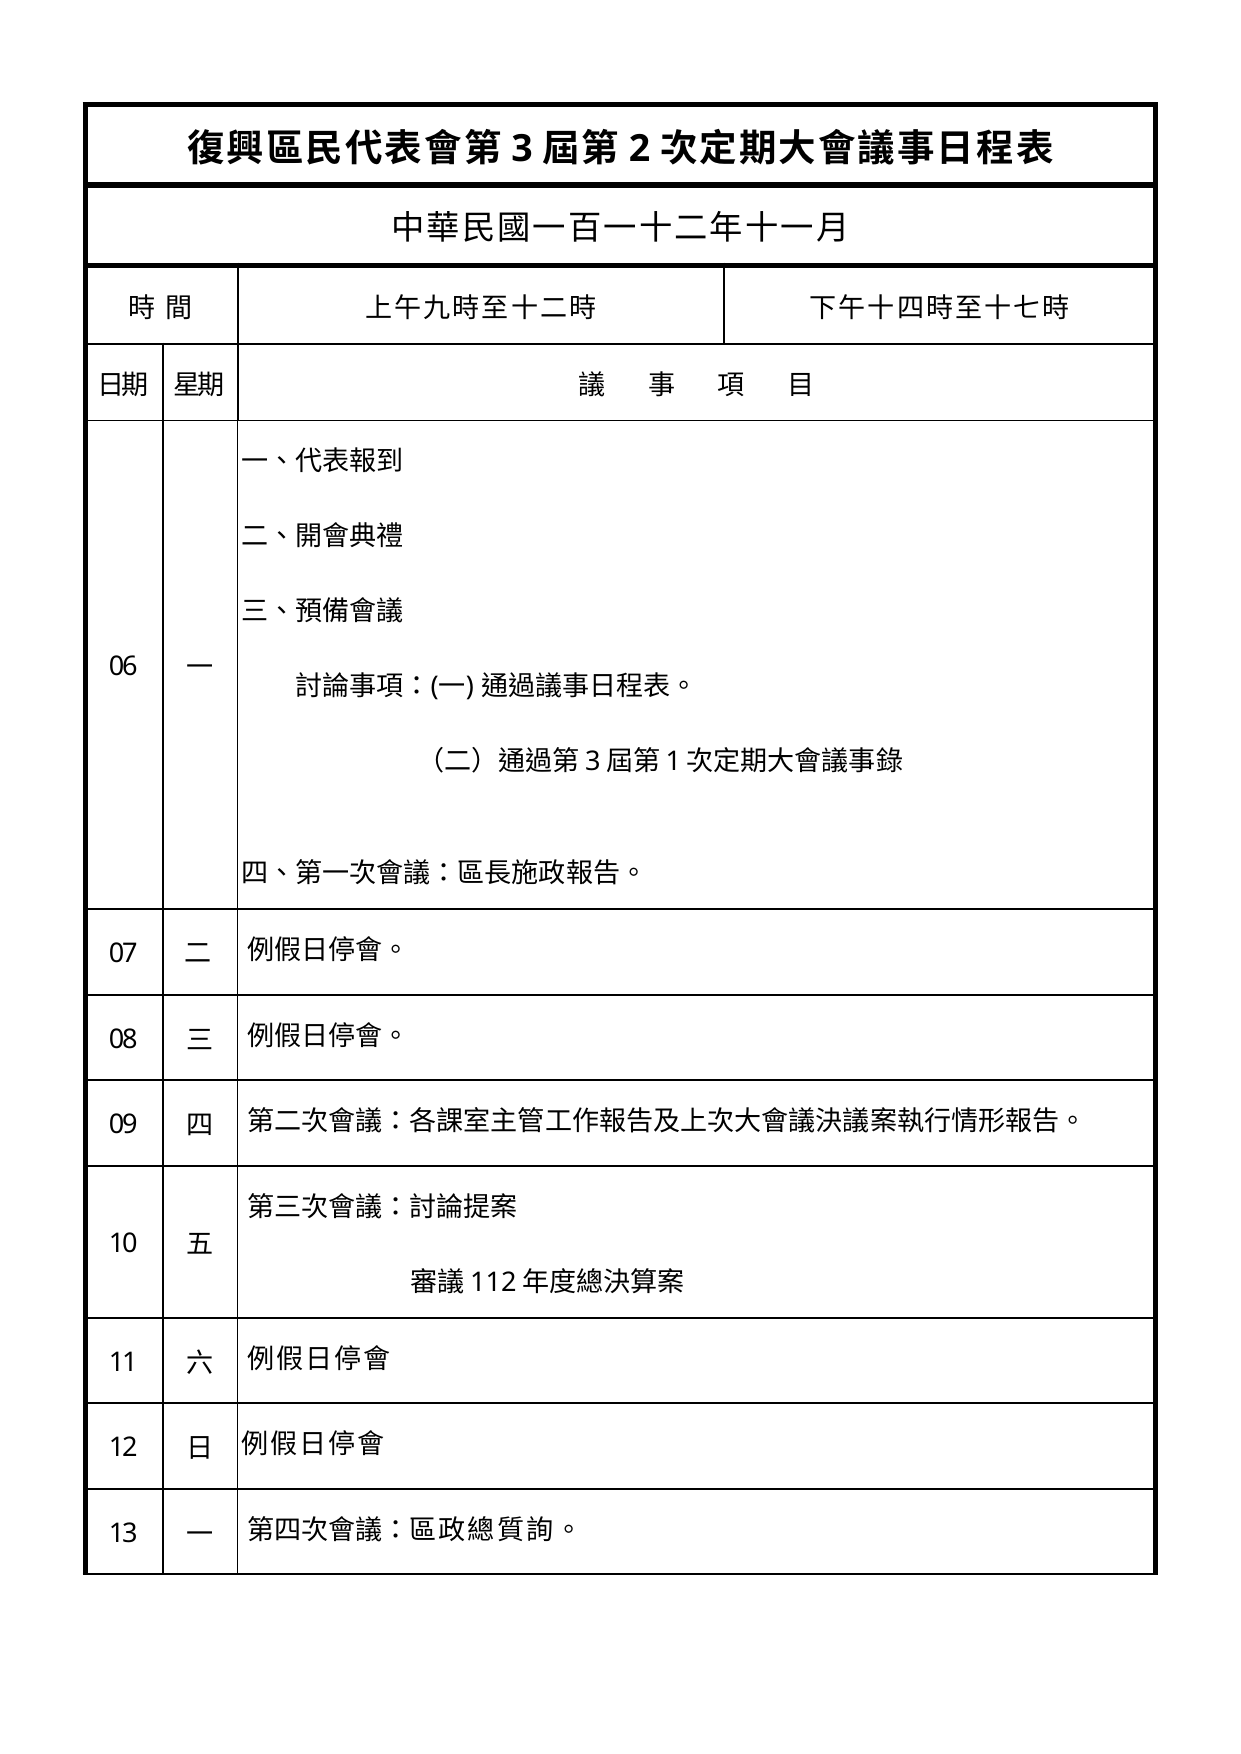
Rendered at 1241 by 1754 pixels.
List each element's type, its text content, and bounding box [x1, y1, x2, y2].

table_cell 四 [164, 1081, 237, 1165]
table_cell 一 [164, 421, 237, 908]
table_cell 一 [164, 1490, 237, 1573]
table_cell 08 [88, 996, 162, 1079]
table_cell 日期 [88, 345, 162, 420]
table_cell 12 [88, 1404, 162, 1488]
table_cell 例假日停會 [238, 1319, 1153, 1402]
table_cell 09 [88, 1081, 162, 1165]
table_cell 二 [164, 910, 237, 994]
table_cell 五 [164, 1167, 237, 1317]
table_cell 第三次會議：討論提案 審議112年度總決算案 [238, 1167, 1153, 1317]
table_cell 13 [88, 1490, 162, 1573]
table_cell 一、代表報到 二、開會典禮 三、預備會議 討論事項：(一) 通過議事日程表。 （二）通過第3屆第1次定期大會議事錄 四、第一次會議：區長施政報告。 [238, 421, 1153, 908]
table_cell 日 [164, 1404, 237, 1488]
table_cell 下午十四時至十七時 [725, 268, 1153, 343]
table_cell 三 [164, 996, 237, 1079]
table_cell 議 事 項 目 [239, 345, 1153, 420]
table_cell 上午九時至十二時 [239, 268, 723, 343]
table_cell 11 [88, 1319, 162, 1402]
table_cell 中華民國一百一十二年十一月 [88, 188, 1153, 262]
table_cell 時 間 [88, 268, 237, 343]
table_cell 10 [88, 1167, 162, 1317]
table_cell 例假日停會 [238, 1404, 1153, 1488]
table_cell 六 [164, 1319, 237, 1402]
table_cell 例假日停會。 [238, 996, 1153, 1079]
table_cell 06 [88, 421, 162, 908]
table_cell 07 [88, 910, 162, 994]
table_header 復興區民代表會第3屆第2次定期大會議事日程表 [88, 107, 1153, 182]
table_cell 第二次會議：各課室主管工作報告及上次大會議決議案執行情形報告。 [238, 1081, 1153, 1165]
table_cell 星期 [164, 345, 237, 420]
table_cell 例假日停會。 [238, 910, 1153, 994]
table_cell 第四次會議：區政總質詢。 [238, 1490, 1153, 1573]
